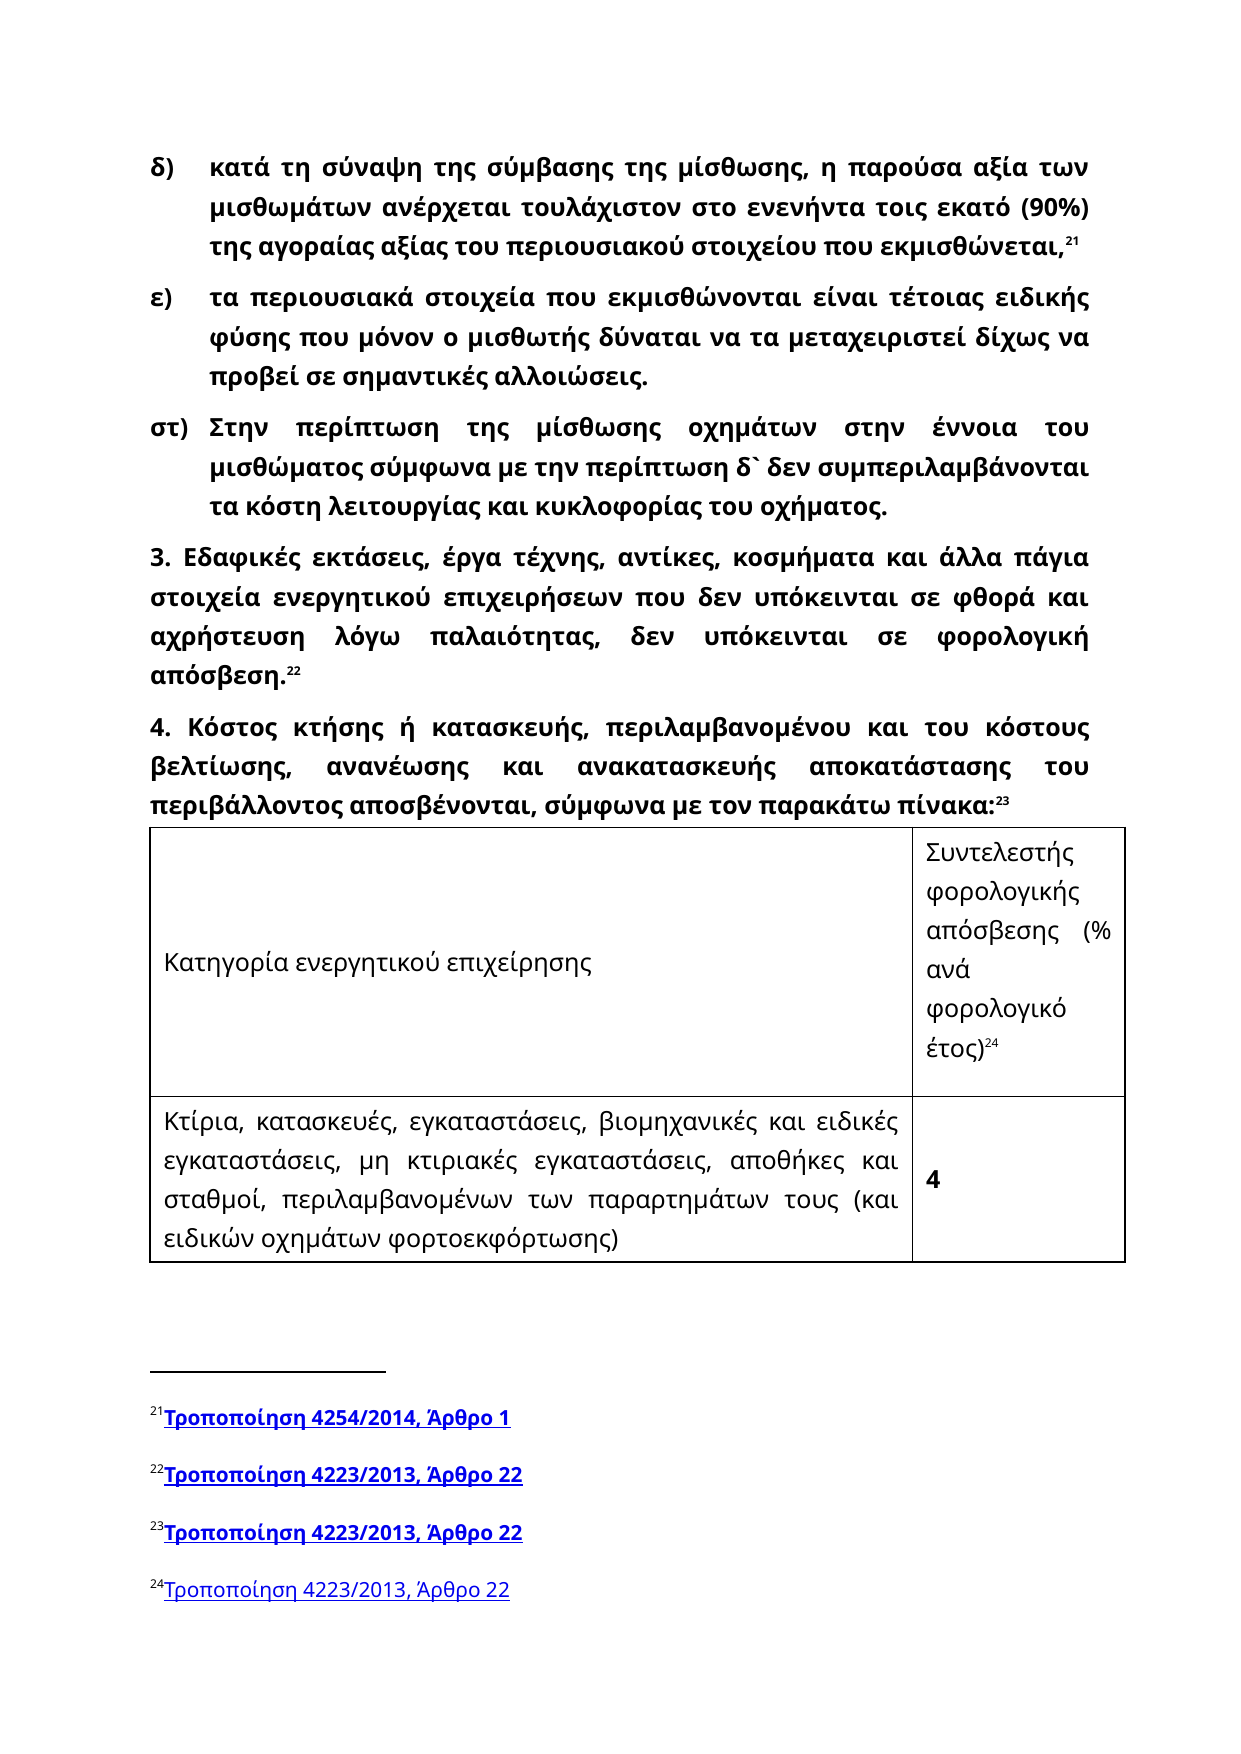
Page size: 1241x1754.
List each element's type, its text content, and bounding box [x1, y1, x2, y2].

list στ) Στην περίπτωση της μίσθωσης οχημάτων στην έννοια του μισθώματος σύμφωνα με την περίπτωση δ` δεν συμπεριλαμβάνονται τα κόστη λειτουργίας και κυκλοφορίας του οχήματος. [150, 410, 1090, 522]
table_header Συντελεστής φορολογικής απόσβεσης (% ανά φορολογικό έτος) [913, 828, 1124, 1096]
text Τροποποίηση 4223/2013, Άρθρο 22 [150, 1460, 1090, 1489]
text 4. Κόστος κτήσης ή κατασκευής, περιλαμβανομένου και του κόστους βελτίωσης, ανανέωσης και ανακατασκευής αποκατάστασης του περιβάλλοντος αποσβένονται, σύμφωνα με τον παρακάτω πίνακα: [150, 709, 1090, 822]
text Τροποποίηση 4223/2013, Άρθρο 22 [150, 1518, 1090, 1546]
text 3. Εδαφικές εκτάσεις, έργα τέχνης, αντίκες, κοσμήματα και άλλα πάγια στοιχεία ενεργητικού επιχειρήσεων που δεν υπόκεινται σε φθορά και αχρήστευση λόγω παλαιότητας, δεν υπόκεινται σε φορολογική απόσβεση. [150, 540, 1090, 692]
table_cell Κτίρια, κατασκευές, εγκαταστάσεις, βιομηχανικές και ειδικές εγκαταστάσεις, μη κτιριακές εγκαταστάσεις, αποθήκες και σταθμοί, περιλαμβανομένων των παραρτημάτων τους (και ειδικών οχημάτων φορτοεκφόρτωσης) [151, 1097, 912, 1261]
list δ) κατά τη σύναψη της σύμβασης της μίσθωσης, η παρούσα αξία των μισθωμάτων ανέρχεται τουλάχιστον στο ενενήντα τοις εκατό (90%) της αγοραίας αξίας του περιουσιακού στοιχείου που εκμισθώνεται, [150, 150, 1090, 262]
list ε) τα περιουσιακά στοιχεία που εκμισθώνονται είναι τέτοιας ειδικής φύσης που μόνον ο μισθωτής δύναται να τα μεταχειριστεί δίχως να προβεί σε σημαντικές αλλοιώσεις. [150, 280, 1090, 392]
text Τροποποίηση 4254/2014, Άρθρο 1 [150, 1403, 1090, 1431]
table_header Κατηγορία ενεργητικού επιχείρησης [151, 828, 912, 1096]
table_cell 4 [913, 1097, 1124, 1261]
